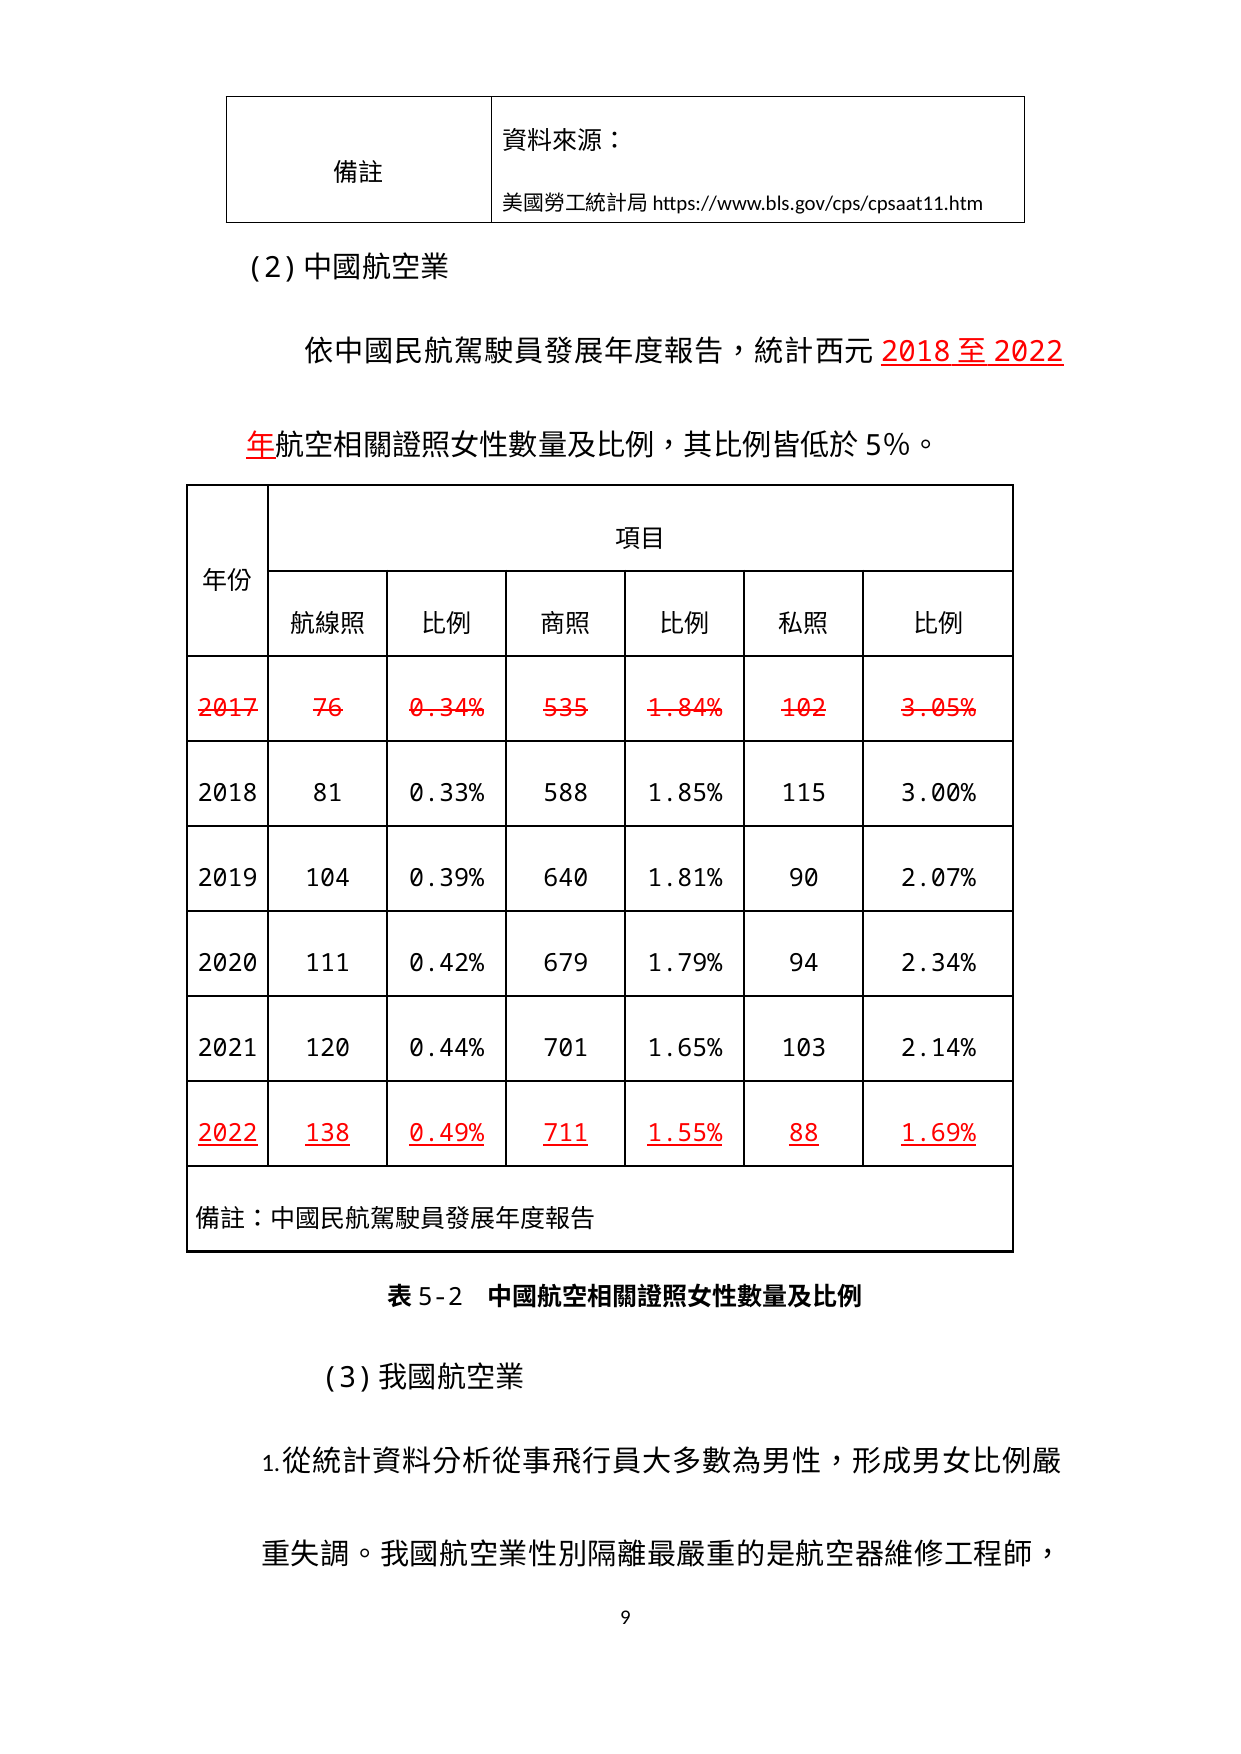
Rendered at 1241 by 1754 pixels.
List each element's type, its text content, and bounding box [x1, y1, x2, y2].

table_cell 2022 [188, 1082, 267, 1165]
table_cell 比例 [626, 572, 743, 654]
table_cell 2.07% [864, 827, 1012, 910]
table_cell 2018 [188, 742, 267, 825]
table_cell 備註：中國民航駕駛員發展年度報告 [188, 1167, 1012, 1250]
table_header 年份 [188, 486, 267, 654]
table_cell 3.00% [864, 742, 1012, 825]
table_cell 2020 [188, 912, 267, 995]
table_cell 1.81% [626, 827, 743, 910]
table_cell 0.49% [388, 1082, 505, 1165]
table_cell 比例 [864, 572, 1012, 654]
table_cell 資料來源： 美國勞工統計局https://www.bls.gov/cps/cpsaat11.htm [492, 97, 1024, 222]
table_cell 1.65% [626, 997, 743, 1080]
table_cell 商照 [507, 572, 624, 654]
table_cell 81 [269, 742, 386, 825]
table_cell 1.69% [864, 1082, 1012, 1165]
table_cell 2021 [188, 997, 267, 1080]
table_cell 588 [507, 742, 624, 825]
table_cell 701 [507, 997, 624, 1080]
table_cell 0.34% [388, 657, 505, 740]
table_cell 679 [507, 912, 624, 995]
table_cell 2017 [188, 657, 267, 740]
table_cell 88 [745, 1082, 862, 1165]
table_cell 138 [269, 1082, 386, 1165]
table_cell 104 [269, 827, 386, 910]
table_cell 航線照 [269, 572, 386, 654]
table_cell 1.85% [626, 742, 743, 825]
table_cell 103 [745, 997, 862, 1080]
table_cell 111 [269, 912, 386, 995]
text 依中國民航駕駛員發展年度報告，統計西元2018至2022年航空相關證照女性數量及比例，其比例皆低於5％。 [246, 307, 1063, 463]
table_cell 115 [745, 742, 862, 825]
table_cell 0.39% [388, 827, 505, 910]
text 表5-2 中國航空相關證照女性數量及比例 [187, 1252, 1063, 1315]
table_cell 2019 [188, 827, 267, 910]
list 從統計資料分析從事飛行員大多數為男性，形成男女比例嚴重失調。我國航空業性別隔離最嚴重的是航空器維修工程師， [261, 1417, 1063, 1573]
table_cell 1.55% [626, 1082, 743, 1165]
table_cell 90 [745, 827, 862, 910]
table_cell 640 [507, 827, 624, 910]
table_cell 0.42% [388, 912, 505, 995]
table_cell 1.84% [626, 657, 743, 740]
table_header 項目 [269, 486, 1012, 569]
table_cell 比例 [388, 572, 505, 654]
table_cell 2.34% [864, 912, 1012, 995]
table_cell 535 [507, 657, 624, 740]
table_cell 711 [507, 1082, 624, 1165]
list 我國航空業 [321, 1333, 1063, 1396]
table_cell 0.33% [388, 742, 505, 825]
table_cell 備註 [227, 97, 491, 222]
table_cell 3.05% [864, 657, 1012, 740]
table_cell 1.79% [626, 912, 743, 995]
table_cell 私照 [745, 572, 862, 654]
table_cell 0.44% [388, 997, 505, 1080]
table_cell 102 [745, 657, 862, 740]
table_cell 76 [269, 657, 386, 740]
table_cell 94 [745, 912, 862, 995]
list 中國航空業 [246, 223, 1063, 286]
table_cell 2.14% [864, 997, 1012, 1080]
table_cell 120 [269, 997, 386, 1080]
